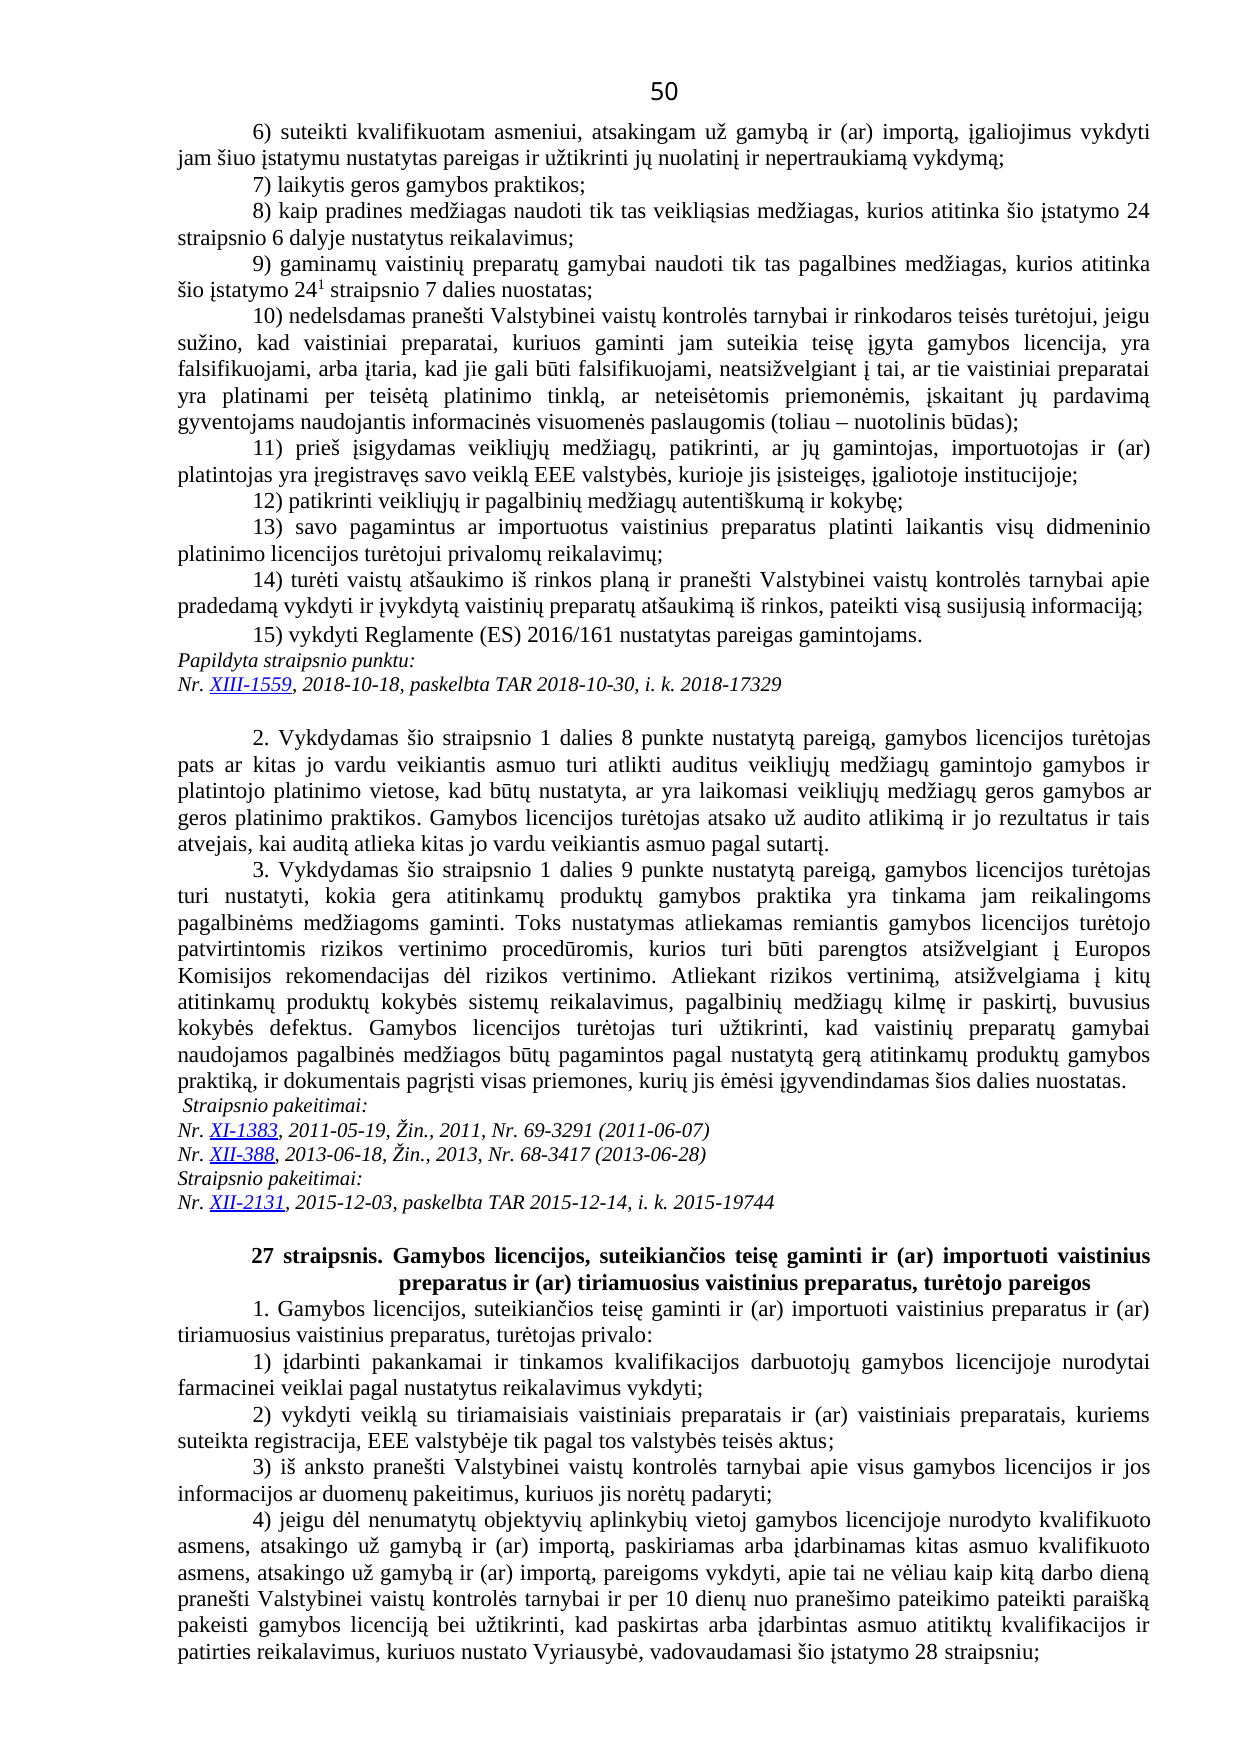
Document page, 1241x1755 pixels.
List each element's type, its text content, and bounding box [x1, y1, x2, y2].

text 7) laikytis geros gamybos praktikos; [177, 171, 1152, 197]
text 27 straipsnis. Gamybos licencijos, suteikiančios teisę gaminti ir (ar) importuoti vaistinius preparatus ir (ar) tiriamuosius vaistinius preparatus, turėtojo pareigos [251, 1242, 1152, 1295]
text 2) vykdyti veiklą su tiriamaisiais vaistiniais preparatais ir (ar) vaistiniais preparatais, kuriems suteikta registracija, EEE valstybėje tik pagal tos valstybės teisės aktus; [177, 1401, 1152, 1453]
text 12) patikrinti veikliųjų ir pagalbinių medžiagų autentiškumą ir kokybę; [177, 487, 1152, 513]
text 1. Gamybos licencijos, suteikiančios teisę gaminti ir (ar) importuoti vaistinius preparatus ir (ar) tiriamuosius vaistinius preparatus, turėtojas privalo: [177, 1295, 1152, 1348]
text 15) vykdyti Reglamente (ES) 2016/161 nustatytas pareigas gamintojams. [177, 619, 1152, 648]
text 14) turėti vaistų atšaukimo iš rinkos planą ir pranešti Valstybinei vaistų kontrolės tarnybai apie pradedamą vykdyti ir įvykdytą vaistinių preparatų atšaukimą iš rinkos, pateikti visą susijusią informaciją; [177, 566, 1152, 619]
text 11) prieš įsigydamas veikliųjų medžiagų, patikrinti, ar jų gamintojas, importuotojas ir (ar) platintojas yra įregistravęs savo veiklą EEE valstybės, kurioje jis įsisteigęs, įgaliotoje institucijoje; [177, 434, 1152, 487]
text Nr. XIII-1559, 2018-10-18, paskelbta TAR 2018-10-30, i. k. 2018-17329 [177, 672, 1152, 696]
text 8) kaip pradines medžiagas naudoti tik tas veikliąsias medžiagas, kurios atitinka šio įstatymo 24 straipsnio 6 dalyje nustatytus reikalavimus; [177, 197, 1152, 250]
text Nr. XI-1383, 2011-05-19, Žin., 2011, Nr. 69-3291 (2011-06-07) [177, 1117, 1152, 1142]
text 10) nedelsdamas pranešti Valstybinei vaistų kontrolės tarnybai ir rinkodaros teisės turėtojui, jeigu sužino, kad vaistiniai preparatai, kuriuos gaminti jam suteikia teisę įgyta gamybos licencija, yra falsifikuojami, arba įtaria, kad jie gali būti falsifikuojami, neatsižvelgiant į tai, ar tie vaistiniai preparatai yra platinami per teisėtą platinimo tinklą, ar neteisėtomis priemonėmis, įskaitant jų pardavimą gyventojams naudojantis informacinės visuomenės paslaugomis (toliau – nuotolinis būdas); [177, 303, 1152, 434]
text 1) įdarbinti pakankamai ir tinkamos kvalifikacijos darbuotojų gamybos licencijoje nurodytai farmacinei veiklai pagal nustatytus reikalavimus vykdyti; [177, 1348, 1152, 1401]
text 3. Vykdydamas šio straipsnio 1 dalies 9 punkte nustatytą pareigą, gamybos licencijos turėtojas turi nustatyti, kokia gera atitinkamų produktų gamybos praktika yra tinkama jam reikalingoms pagalbinėms medžiagoms gaminti. Toks nustatymas atliekamas remiantis gamybos licencijos turėtojo patvirtintomis rizikos vertinimo procedūromis, kurios turi būti parengtos atsižvelgiant į Europos Komisijos rekomendacijas dėl rizikos vertinimo. Atliekant rizikos vertinimą, atsižvelgiama į kitų atitinkamų produktų kokybės sistemų reikalavimus, pagalbinių medžiagų kilmę ir paskirtį, buvusius kokybės defektus. Gamybos licencijos turėtojas turi užtikrinti, kad vaistinių preparatų gamybai naudojamos pagalbinės medžiagos būtų pagamintos pagal nustatytą gerą atitinkamų produktų gamybos praktiką, ir dokumentais pagrįsti visas priemones, kurių jis ėmėsi įgyvendindamas šios dalies nuostatas. [177, 856, 1152, 1093]
text Papildyta straipsnio punktu: [177, 648, 1152, 672]
text Straipsnio pakeitimai: [177, 1166, 1152, 1190]
text 4) jeigu dėl nenumatytų objektyvių aplinkybių vietoj gamybos licencijoje nurodyto kvalifikuoto asmens, atsakingo už gamybą ir (ar) importą, paskiriamas arba įdarbinamas kitas asmuo kvalifikuoto asmens, atsakingo už gamybą ir (ar) importą, pareigoms vykdyti, apie tai ne vėliau kaip kitą darbo dieną pranešti Valstybinei vaistų kontrolės tarnybai ir per 10 dienų nuo pranešimo pateikimo pateikti paraišką pakeisti gamybos licenciją bei užtikrinti, kad paskirtas arba įdarbintas asmuo atitiktų kvalifikacijos ir patirties reikalavimus, kuriuos nustato Vyriausybė, vadovaudamasi šio įstatymo 28 straipsniu; [177, 1506, 1152, 1664]
text 2. Vykdydamas šio straipsnio 1 dalies 8 punkte nustatytą pareigą, gamybos licencijos turėtojas pats ar kitas jo vardu veikiantis asmuo turi atlikti auditus veikliųjų medžiagų gamintojo gamybos ir platintojo platinimo vietose, kad būtų nustatyta, ar yra laikomasi veikliųjų medžiagų geros gamybos ar geros platinimo praktikos. Gamybos licencijos turėtojas atsako už audito atlikimą ir jo rezultatus ir tais atvejais, kai auditą atlieka kitas jo vardu veikiantis asmuo pagal sutartį. [177, 724, 1152, 856]
text 13) savo pagamintus ar importuotus vaistinius preparatus platinti laikantis visų didmeninio platinimo licencijos turėtojui privalomų reikalavimų; [177, 513, 1152, 566]
text 9) gaminamų vaistinių preparatų gamybai naudoti tik tas pagalbines medžiagas, kurios atitinka šio įstatymo 241 straipsnio 7 dalies nuostatas; [177, 250, 1152, 303]
text Nr. XII-388, 2013-06-18, Žin., 2013, Nr. 68-3417 (2013-06-28) [177, 1142, 1152, 1166]
text 6) suteikti kvalifikuotam asmeniui, atsakingam už gamybą ir (ar) importą, įgaliojimus vykdyti jam šiuo įstatymu nustatytas pareigas ir užtikrinti jų nuolatinį ir nepertraukiamą vykdymą; [177, 118, 1152, 171]
text Straipsnio pakeitimai: [177, 1093, 1152, 1117]
text Nr. XII-2131, 2015-12-03, paskelbta TAR 2015-12-14, i. k. 2015-19744 [177, 1190, 1152, 1214]
text 3) iš anksto pranešti Valstybinei vaistų kontrolės tarnybai apie visus gamybos licencijos ir jos informacijos ar duomenų pakeitimus, kuriuos jis norėtų padaryti; [177, 1453, 1152, 1506]
